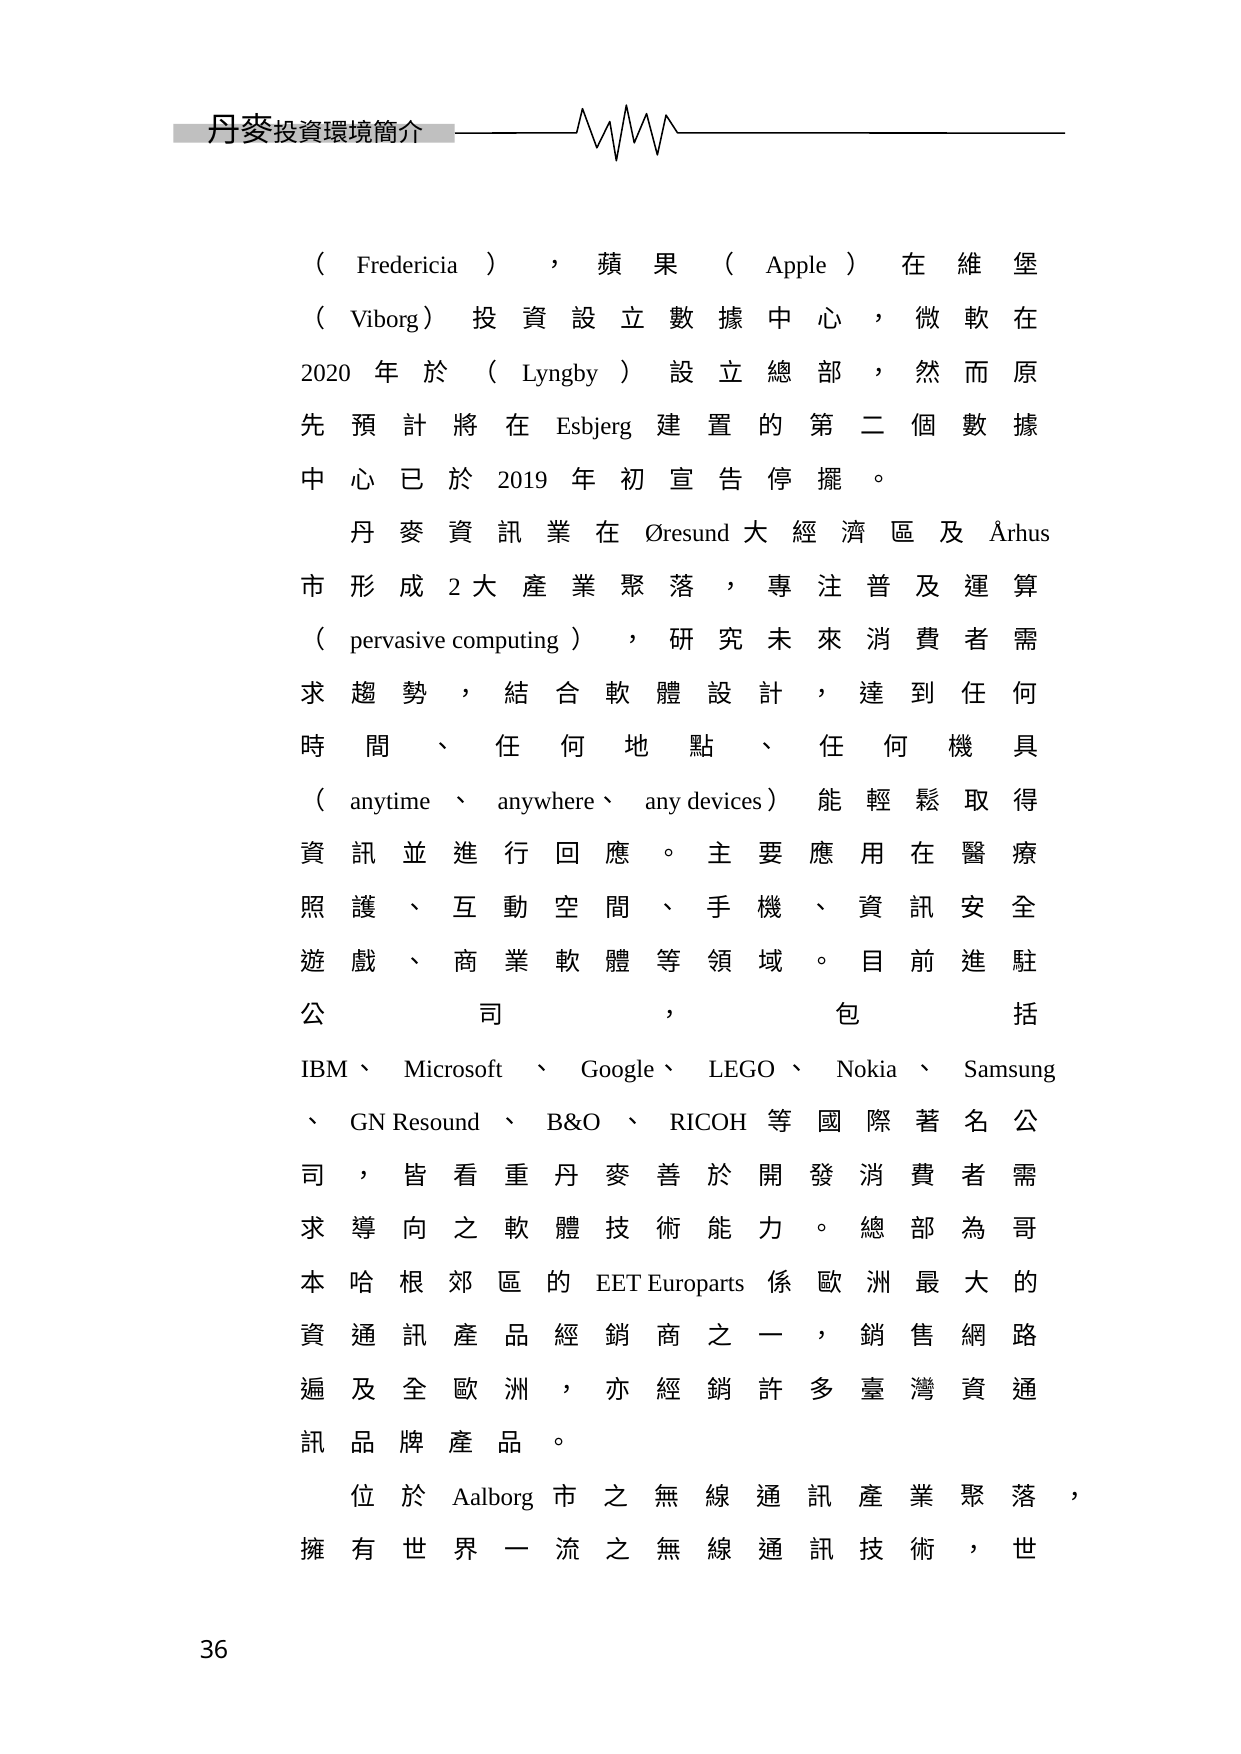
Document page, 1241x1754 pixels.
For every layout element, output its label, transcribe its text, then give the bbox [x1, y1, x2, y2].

text 位於Aalborg市之無線通訊產業聚落，擁有世界一流之無線通訊技術，世界第1代GSM手機即在該區發明。Aalborg大學向以訓練優秀之工程師著稱。吸引世界知名的公司如TDC、Samsung、Broadcom等紛紛進駐該區，區內有數百名研究人員。我商廣達曾與Aalborg大學進行合作研究計畫。 [276, 1468, 1063, 1575]
text （Fredericia），蘋果（Apple）在維堡（Viborg）投資設立數據中心，微軟在2020年於（Lyngby）設立總部，然而原先預計將在Esbjerg建置的第二個數據中心已於2019年初宣告停擺。 [276, 236, 1063, 504]
text 丹麥資訊業在Øresund大經濟區及Århus市形成2大產業聚落，專注普及運算（pervasive computing），研究未來消費者需求趨勢，結合軟體設計，達到任何時間、任何地點、任何機具（anytime、anywhere、any devices）能輕鬆取得資訊並進行回應。主要應用在醫療照護、互動空間、手機、資訊安全、遊戲、商業軟體等領域。目前進駐公司，包括IBM、Microsoft、Google、LEGO、Nokia、Samsung、GN Resound、B&O、RICOH等國際著名公司，皆看重丹麥善於開發消費者需求導向之軟體技術能力。總部為哥本哈根郊區的EET Europarts係歐洲最大的資通訊產品經銷商之一，銷售網路遍及全歐洲，亦經銷許多臺灣資通訊品牌產品。 [276, 504, 1063, 1468]
